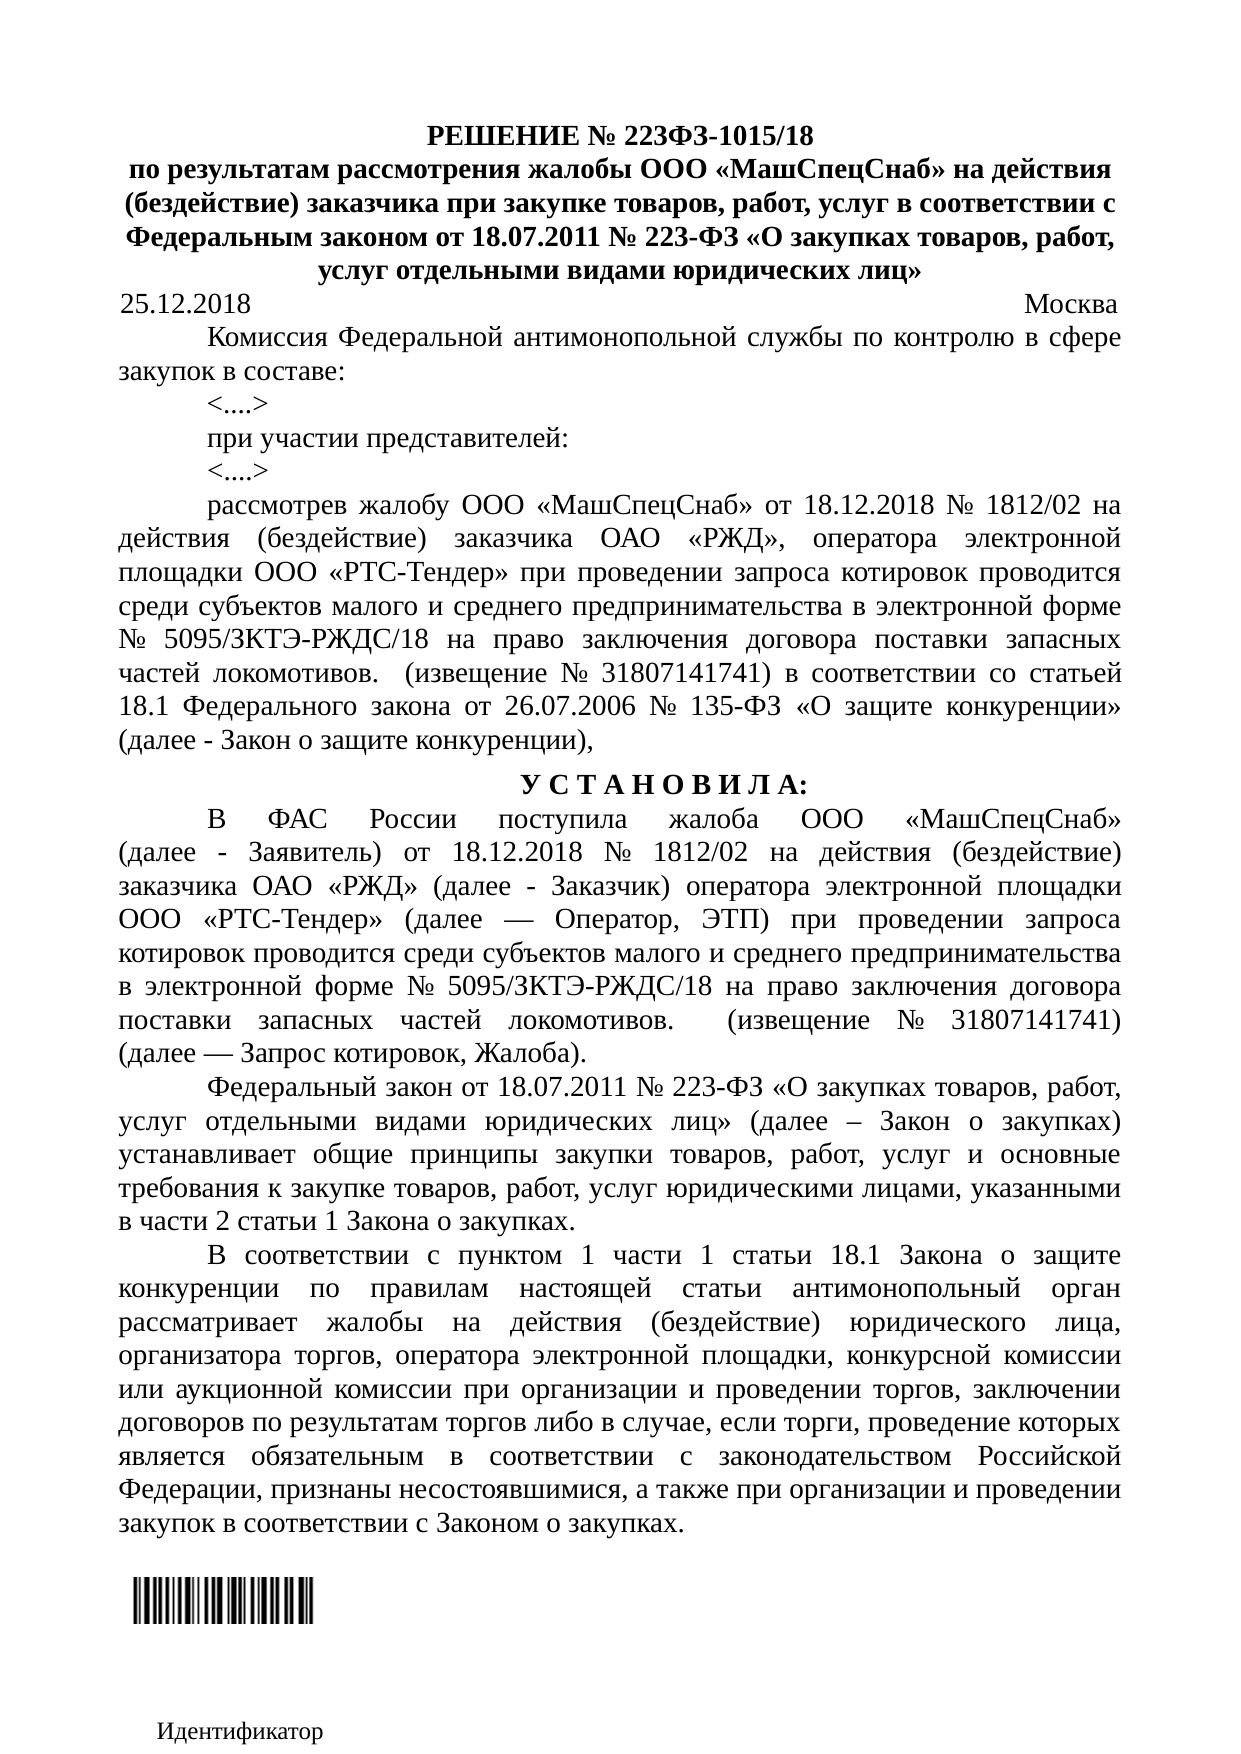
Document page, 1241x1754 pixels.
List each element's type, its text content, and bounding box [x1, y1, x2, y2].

text Федеральный закон от 18.07.2011 № 223-ФЗ «О закупках товаров, работ, услуг отдельными видами юридических лиц» (далее – Закон о закупках) устанавливает общие принципы закупки товаров, работ, услуг и основные требования к закупке товаров, работ, услуг юридическими лицами, указанными в части 2 статьи 1 Закона о закупках. [118, 1069, 1122, 1237]
text 25.12.2018 Москва [118, 286, 1122, 319]
text <....> [118, 386, 1122, 420]
text РЕШЕНИЕ № 223ФЗ-1015/18 [118, 118, 1122, 152]
text Комиссия Федеральной антимонопольной службы по контролю в сфере закупок в составе: [118, 319, 1122, 386]
text В ФАС России поступила жалоба ООО «МашСпецСнаб» (далее - Заявитель) от 18.12.2018 № 1812/02 на действия (бездействие) заказчика ОАО «РЖД» (далее - Заказчик) оператора электронной площадки ООО «РТС-Тендер» (далее — Оператор, ЭТП) при проведении запроса котировок проводится среди субъектов малого и среднего предпринимательства в электронной форме № 5095/ЗКТЭ-РЖДС/18 на право заключения договора поставки запасных частей локомотивов. (извещение № 31807141741) (далее — Запрос котировок, Жалоба). [118, 801, 1122, 1069]
text В соответствии с пунктом 1 части 1 статьи 18.1 Закона о защите конкуренции по правилам настоящей статьи антимонопольный орган рассматривает жалобы на действия (бездействие) юридического лица, организатора торгов, оператора электронной площадки, конкурсной комиссии или аукционной комиссии при организации и проведении торгов, заключении договоров по результатам торгов либо в случае, если торги, проведение которых является обязательным в соответствии с законодательством Российской Федерации, признаны несостоявшимися, а также при организации и проведении закупок в соответствии с Законом о закупках. [118, 1237, 1122, 1539]
text по результатам рассмотрения жалобы ООО «МашСпецСнаб» на действия (бездействие) заказчика при закупке товаров, работ, услуг в соответствии с Федеральным законом от 18.07.2011 № 223-ФЗ «О закупках товаров, работ, услуг отдельными видами юридических лиц» [118, 152, 1122, 286]
text рассмотрев жалобу ООО «МашСпецСнаб» от 18.12.2018 № 1812/02 на действия (бездействие) заказчика ОАО «РЖД», оператора электронной площадки ООО «РТС-Тендер» при проведении запроса котировок проводится среди субъектов малого и среднего предпринимательства в электронной форме № 5095/ЗКТЭ-РЖДС/18 на право заключения договора поставки запасных частей локомотивов. (извещение № 31807141741) в соответствии со статьей 18.1 Федерального закона от 26.07.2006 № 135-ФЗ «О защите конкуренции» (далее - Закон о защите конкуренции), [118, 487, 1122, 755]
text при участии представителей: [118, 420, 1122, 453]
text <....> [118, 453, 1122, 487]
picture [118, 1577, 331, 1624]
text У С Т А Н О В И Л А: [118, 767, 1122, 801]
